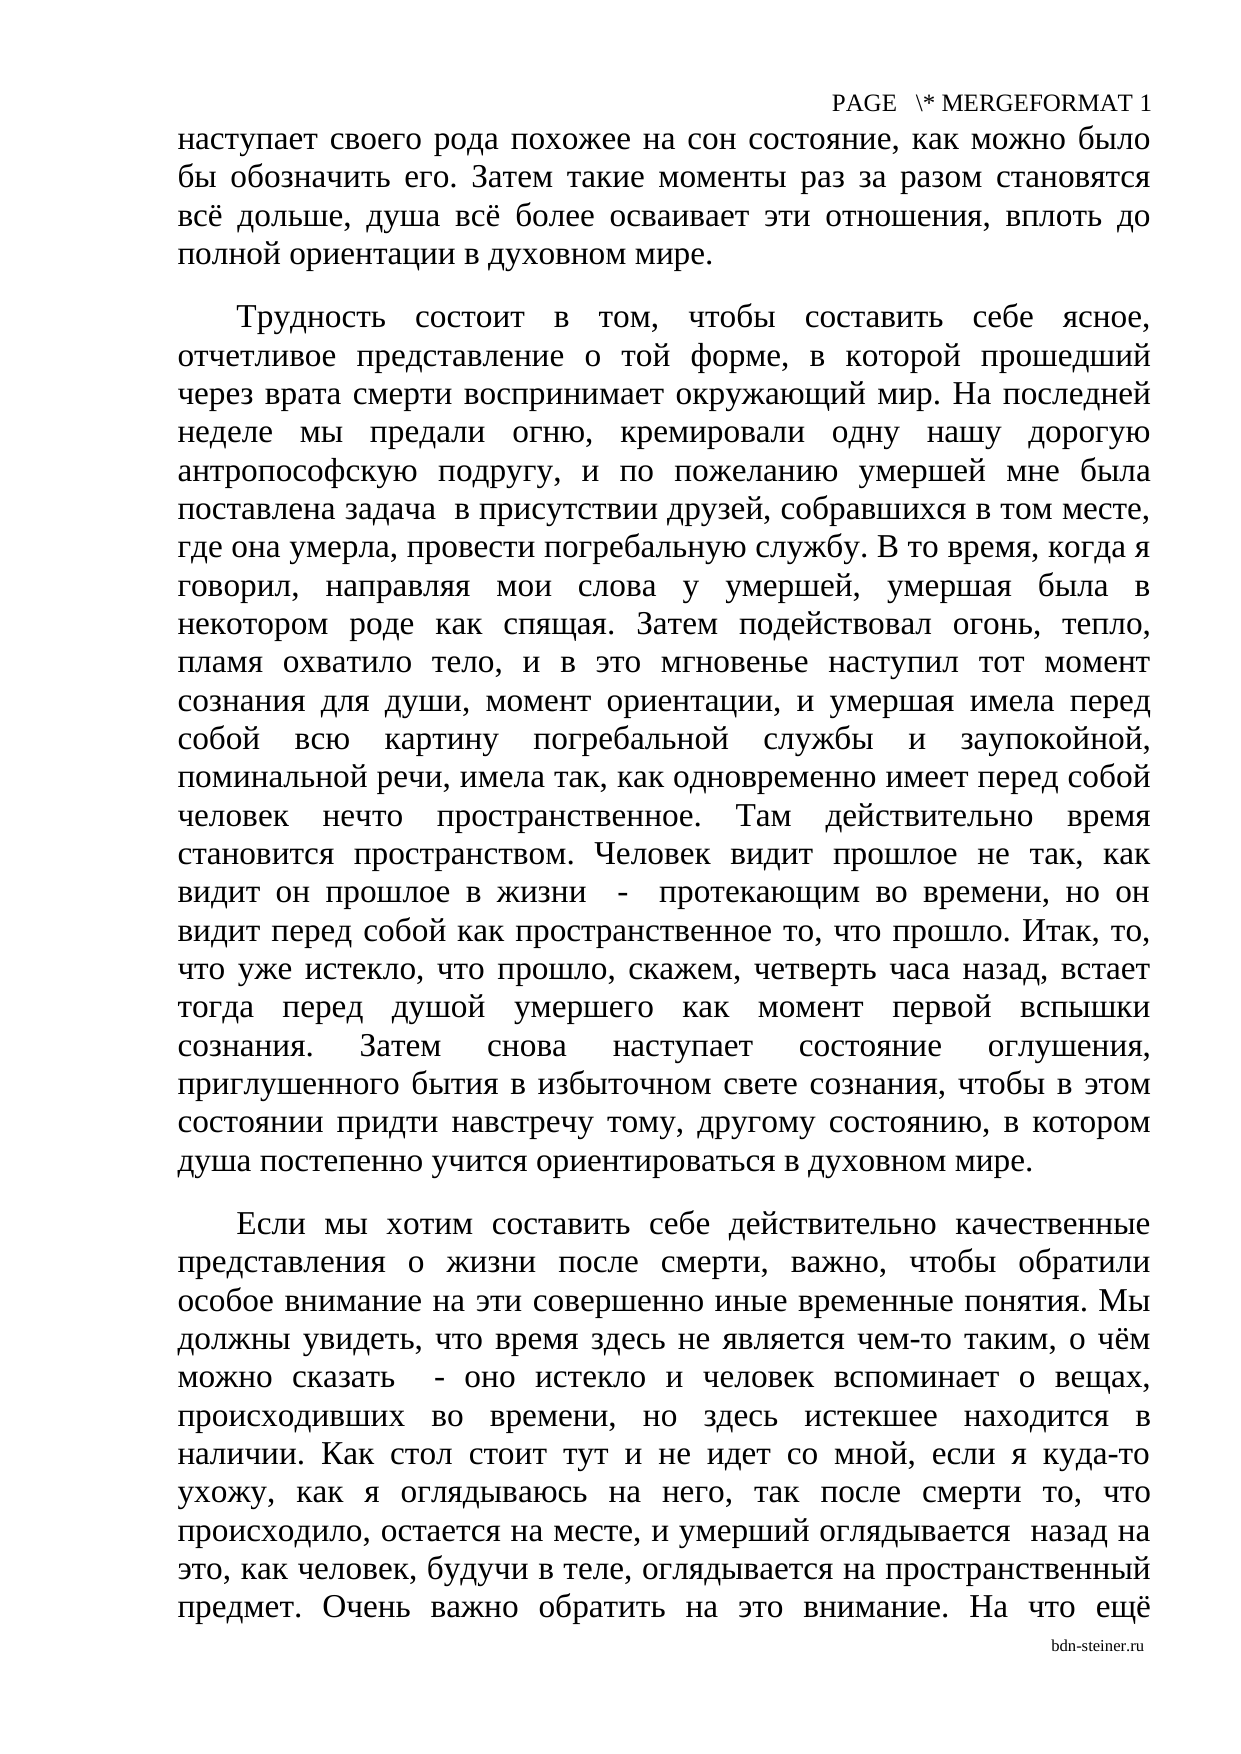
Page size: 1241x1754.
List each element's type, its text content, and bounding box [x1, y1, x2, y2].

text Трудность состоит в том, чтобы составить себе ясное, отчетливое представление о той форме, в которой прошедший через врата смерти воспринимает окружающий мир. На последней неделе мы предали огню, кремировали одну нашу дорогую антропософскую подругу, и по пожеланию умершей мне была поставлена задача в присутствии друзей, собравшихся в том месте, где она умерла, провести погребальную службу. В то время, когда я говорил, направляя мои слова у умершей, умершая была в некотором роде как спящая. Затем подействовал огонь, тепло, пламя охватило тело, и в это мгновенье наступил тот момент сознания для души, момент ориентации, и умершая имела перед собой всю картину погребальной службы и заупокойной, поминальной речи, имела так, как одновременно имеет перед собой человек нечто пространственное. Там действительно время становится пространством. Человек видит прошлое не так, как видит он прошлое в жизни - протекающим во времени, но он видит перед собой как пространственное то, что прошло. Итак, то, что уже истекло, что прошло, скажем, четверть часа назад, встает тогда перед душой умершего как момент первой вспышки сознания. Затем снова наступает состояние оглушения, приглушенного бытия в избыточном свете сознания, чтобы в этом состоянии придти навстречу тому, другому состоянию, в котором душа постепенно учится ориентироваться в духовном мире. [177, 296, 1152, 1178]
text Если мы хотим составить себе действительно качественные представления о жизни после смерти, важно, чтобы обратили особое внимание на эти совершенно иные временные понятия. Мы должны увидеть, что время здесь не является чем-то таким, о чём можно сказать - оно истекло и человек вспоминает о вещах, происходивших во времени, но здесь истекшее находится в наличии. Как стол стоит тут и не идет со мной, если я куда-то ухожу, как я оглядываюсь на него, так после смерти то, что происходило, остается на месте, и умерший оглядывается назад на это, как человек, будучи в теле, оглядывается на пространственный предмет. Очень важно обратить на это внимание. На что ещё [177, 1203, 1152, 1625]
text наступает своего рода похожее на сон состояние, как можно было бы обозначить его. Затем такие моменты раз за разом становятся всё дольше, душа всё более осваивает эти отношения, вплоть до полной ориентации в духовном мире. [177, 118, 1152, 271]
